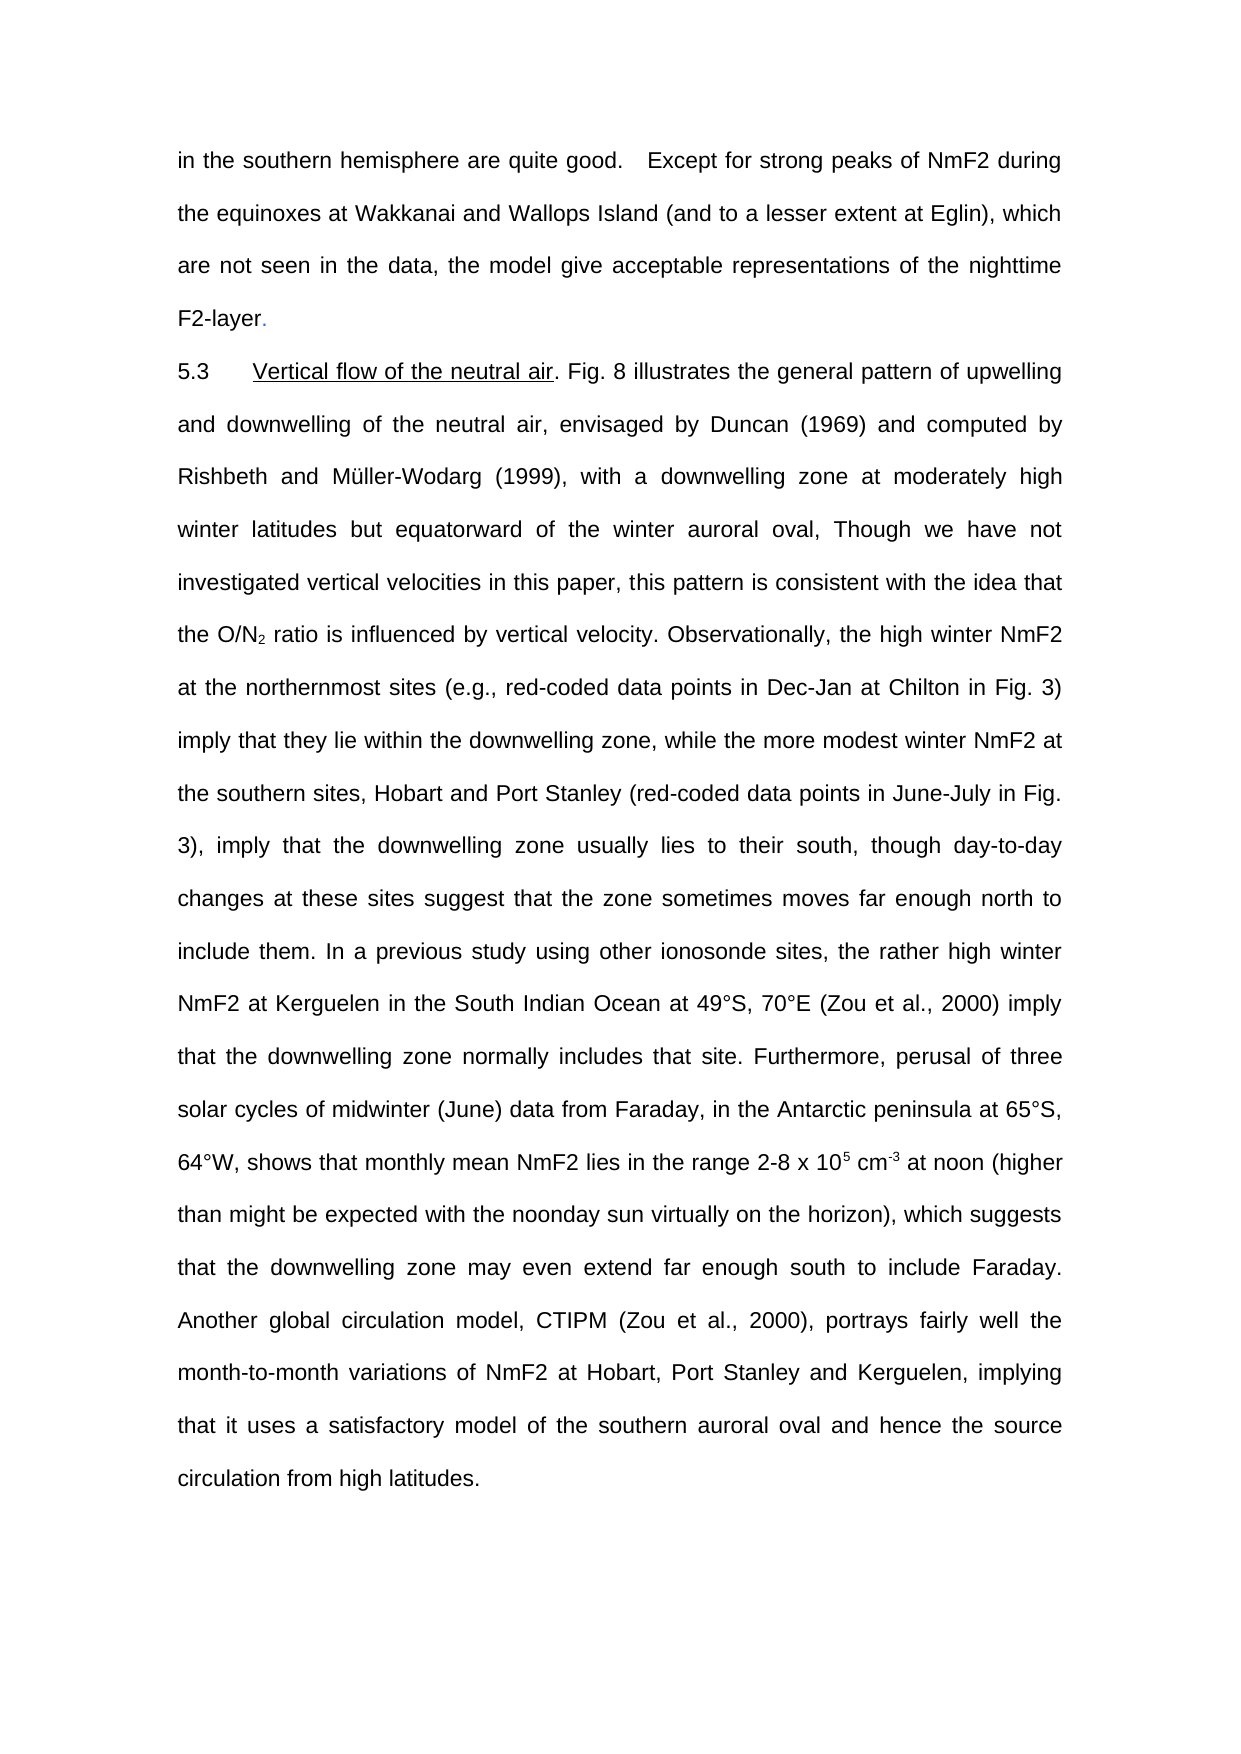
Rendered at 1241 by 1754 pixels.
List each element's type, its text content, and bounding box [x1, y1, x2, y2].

text in the southern hemisphere are quite good. Except for strong peaks of NmF2 during the equinoxes at Wakkanai and Wallops Island (and to a lesser extent at Eglin), which are not seen in the data, the model give acceptable representations of the nighttime F2-layer. [177, 147, 1063, 332]
text 5.3 Vertical flow of the neutral air. Fig. 8 illustrates the general pattern of upwelling and downwelling of the neutral air, envisaged by Duncan (1969) and computed by Rishbeth and Müller-Wodarg (1999), with a downwelling zone at moderately high winter latitudes but equatorward of the winter auroral oval, Though we have not investigated vertical velocities in this paper, this pattern is consistent with the idea that the O/N2 ratio is influenced by vertical velocity. Observationally, the high winter NmF2 at the northernmost sites (e.g., red-coded data points in Dec-Jan at Chilton in Fig. 3) imply that they lie within the downwelling zone, while the more modest winter NmF2 at the southern sites, Hobart and Port Stanley (red-coded data points in June-July in Fig. 3), imply that the downwelling zone usually lies to their south, though day-to-day changes at these sites suggest that the zone sometimes moves far enough north to include them. In a previous study using other ionosonde sites, the rather high winter NmF2 at Kerguelen in the South Indian Ocean at 49°S, 70°E (Zou et al., 2000) imply that the downwelling zone normally includes that site. Furthermore, perusal of three solar cycles of midwinter (June) data from Faraday, in the Antarctic peninsula at 65°S, 64°W, shows that monthly mean NmF2 lies in the range 2-8 x 105 cm-3 at noon (higher than might be expected with the noonday sun virtually on the horizon), which suggests that the downwelling zone may even extend far enough south to include Faraday. Another global circulation model, CTIPM (Zou et al., 2000), portrays fairly well the month-to-month variations of NmF2 at Hobart, Port Stanley and Kerguelen, implying that it uses a satisfactory model of the southern auroral oval and hence the source circulation from high latitudes. [177, 358, 1063, 1491]
